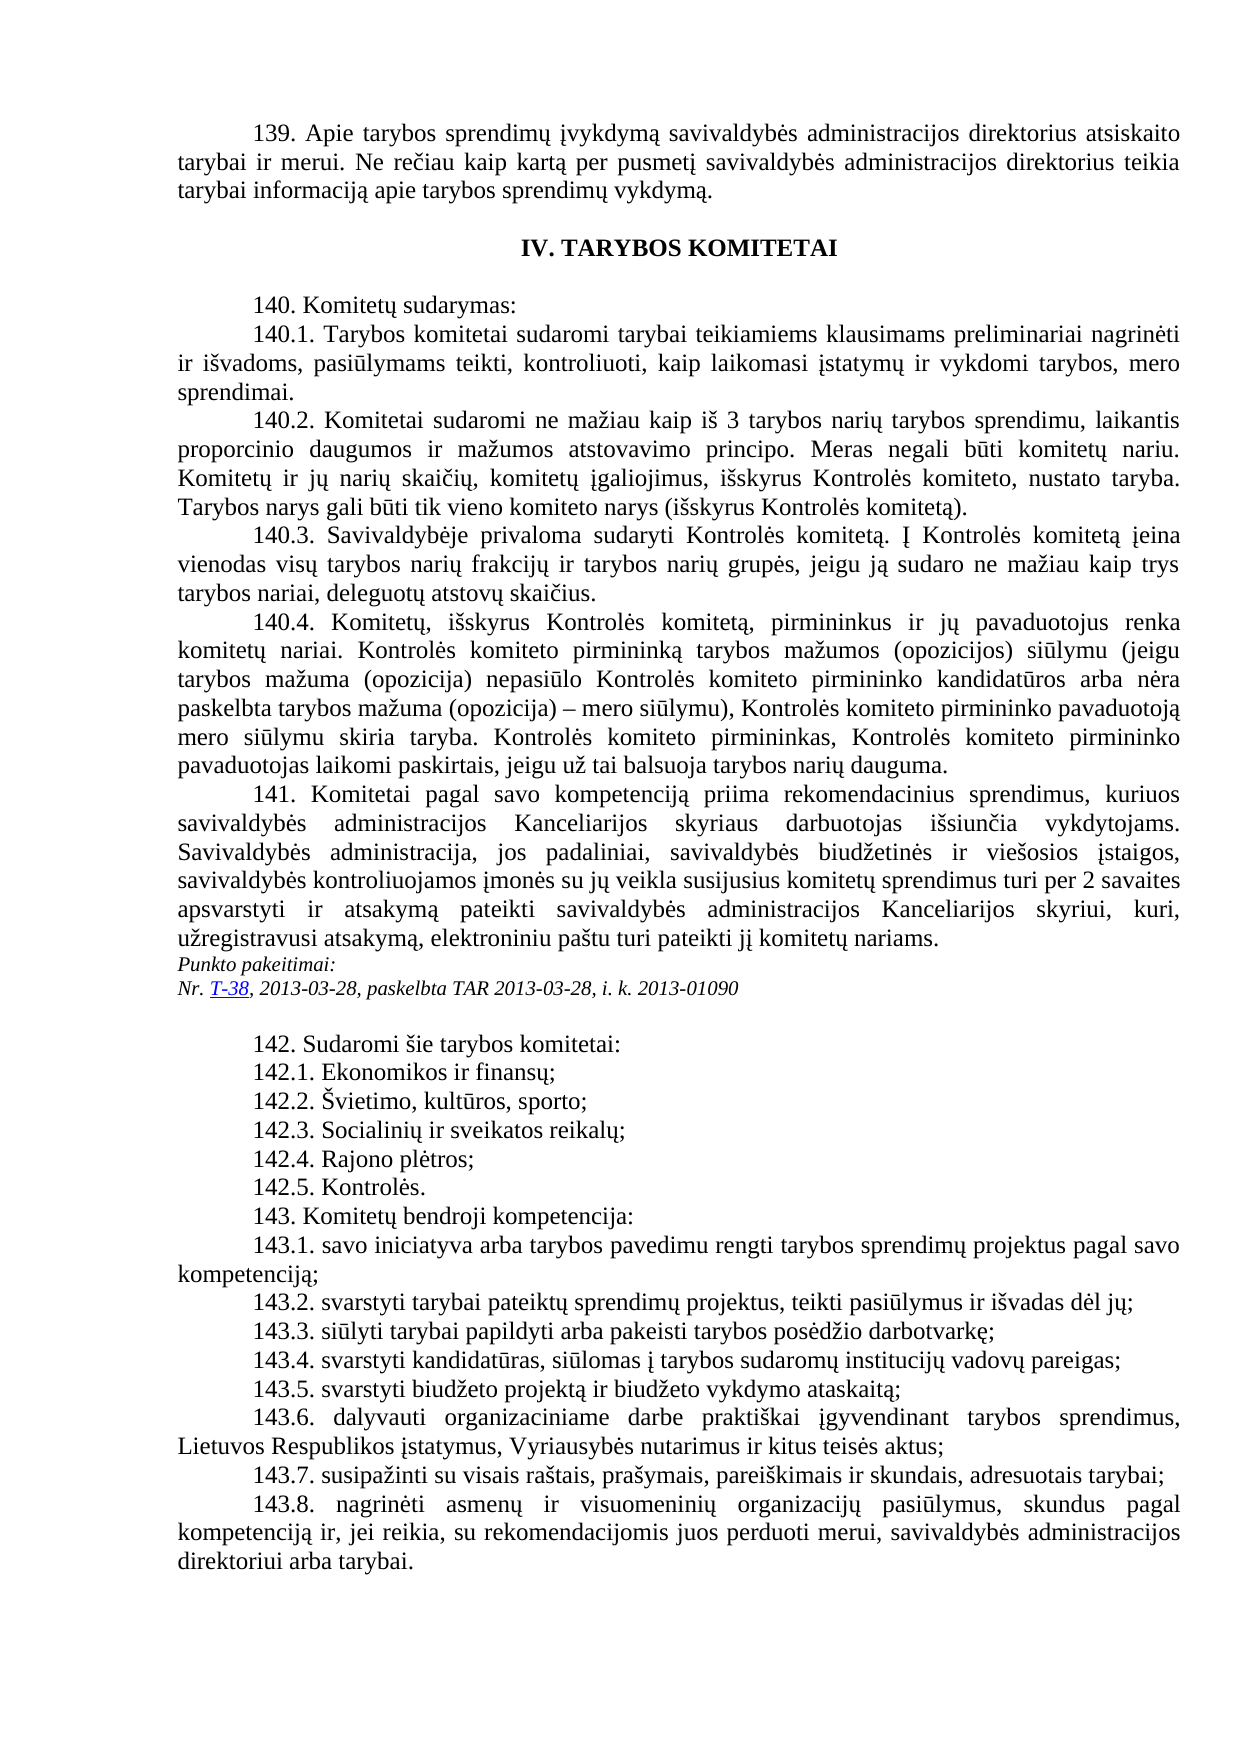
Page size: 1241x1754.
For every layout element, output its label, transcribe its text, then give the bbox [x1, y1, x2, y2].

text 143.7. susipažinti su visais raštais, prašymais, pareiškimais ir skundais, adresuotais tarybai; [177, 1460, 1181, 1489]
text 142.4. Rajono plėtros; [177, 1144, 1181, 1172]
text 143.1. savo iniciatyva arba tarybos pavedimu rengti tarybos sprendimų projektus pagal savo kompetenciją; [177, 1230, 1181, 1287]
text 143. Komitetų bendroji kompetencija: [177, 1201, 1181, 1230]
text 139. Apie tarybos sprendimų įvykdymą savivaldybės administracijos direktorius atsiskaito tarybai ir merui. Ne rečiau kaip kartą per pusmetį savivaldybės administracijos direktorius teikia tarybai informaciją apie tarybos sprendimų vykdymą. [177, 118, 1181, 204]
text 143.6. dalyvauti organizaciniame darbe praktiškai įgyvendinant tarybos sprendimus, Lietuvos Respublikos įstatymus, Vyriausybės nutarimus ir kitus teisės aktus; [177, 1402, 1181, 1460]
text 143.2. svarstyti tarybai pateiktų sprendimų projektus, teikti pasiūlymus ir išvadas dėl jų; [177, 1287, 1181, 1316]
text 140.2. Komitetai sudaromi ne mažiau kaip iš 3 tarybos narių tarybos sprendimu, laikantis proporcinio daugumos ir mažumos atstovavimo principo. Meras negali būti komitetų nariu. Komitetų ir jų narių skaičių, komitetų įgaliojimus, išskyrus Kontrolės komiteto, nustato taryba. Tarybos narys gali būti tik vieno komiteto narys (išskyrus Kontrolės komitetą). [177, 406, 1181, 521]
text 142.1. Ekonomikos ir finansų; [177, 1057, 1181, 1086]
text 141. Komitetai pagal savo kompetenciją priima rekomendacinius sprendimus, kuriuos savivaldybės administracijos Kanceliarijos skyriaus darbuotojas išsiunčia vykdytojams. Savivaldybės administracija, jos padaliniai, savivaldybės biudžetinės ir viešosios įstaigos, savivaldybės kontroliuojamos įmonės su jų veikla susijusius komitetų sprendimus turi per 2 savaites apsvarstyti ir atsakymą pateikti savivaldybės administracijos Kanceliarijos skyriui, kuri, užregistravusi atsakymą, elektroniniu paštu turi pateikti jį komitetų nariams. [177, 779, 1181, 952]
text 140. Komitetų sudarymas: [177, 291, 1181, 319]
text 143.3. siūlyti tarybai papildyti arba pakeisti tarybos posėdžio darbotvarkę; [177, 1316, 1181, 1345]
text 140.4. Komitetų, išskyrus Kontrolės komitetą, pirmininkus ir jų pavaduotojus renka komitetų nariai. Kontrolės komiteto pirmininką tarybos mažumos (opozicijos) siūlymu (jeigu tarybos mažuma (opozicija) nepasiūlo Kontrolės komiteto pirmininko kandidatūros arba nėra paskelbta tarybos mažuma (opozicija) – mero siūlymu), Kontrolės komiteto pirmininko pavaduotoją mero siūlymu skiria taryba. Kontrolės komiteto pirmininkas, Kontrolės komiteto pirmininko pavaduotojas laikomi paskirtais, jeigu už tai balsuoja tarybos narių dauguma. [177, 607, 1181, 779]
text 143.4. svarstyti kandidatūras, siūlomas į tarybos sudaromų institucijų vadovų pareigas; [177, 1345, 1181, 1374]
text 142.3. Socialinių ir sveikatos reikalų; [177, 1115, 1181, 1144]
text 143.5. svarstyti biudžeto projektą ir biudžeto vykdymo ataskaitą; [177, 1374, 1181, 1402]
text Nr. T-38, 2013-03-28, paskelbta TAR 2013-03-28, i. k. 2013-01090 [177, 976, 1181, 1000]
text 142.5. Kontrolės. [177, 1172, 1181, 1201]
text 142. Sudaromi šie tarybos komitetai: [177, 1029, 1181, 1057]
text IV. Tarybos komitetai [177, 233, 1181, 262]
text 142.2. Švietimo, kultūros, sporto; [177, 1086, 1181, 1115]
text Punkto pakeitimai: [177, 952, 1181, 976]
text 140.3. Savivaldybėje privaloma sudaryti Kontrolės komitetą. Į Kontrolės komitetą įeina vienodas visų tarybos narių frakcijų ir tarybos narių grupės, jeigu ją sudaro ne mažiau kaip trys tarybos nariai, deleguotų atstovų skaičius. [177, 521, 1181, 607]
text 140.1. Tarybos komitetai sudaromi tarybai teikiamiems klausimams preliminariai nagrinėti ir išvadoms, pasiūlymams teikti, kontroliuoti, kaip laikomasi įstatymų ir vykdomi tarybos, mero sprendimai. [177, 319, 1181, 406]
text 143.8. nagrinėti asmenų ir visuomeninių organizacijų pasiūlymus, skundus pagal kompetenciją ir, jei reikia, su rekomendacijomis juos perduoti merui, savivaldybės administracijos direktoriui arba tarybai. [177, 1489, 1181, 1575]
